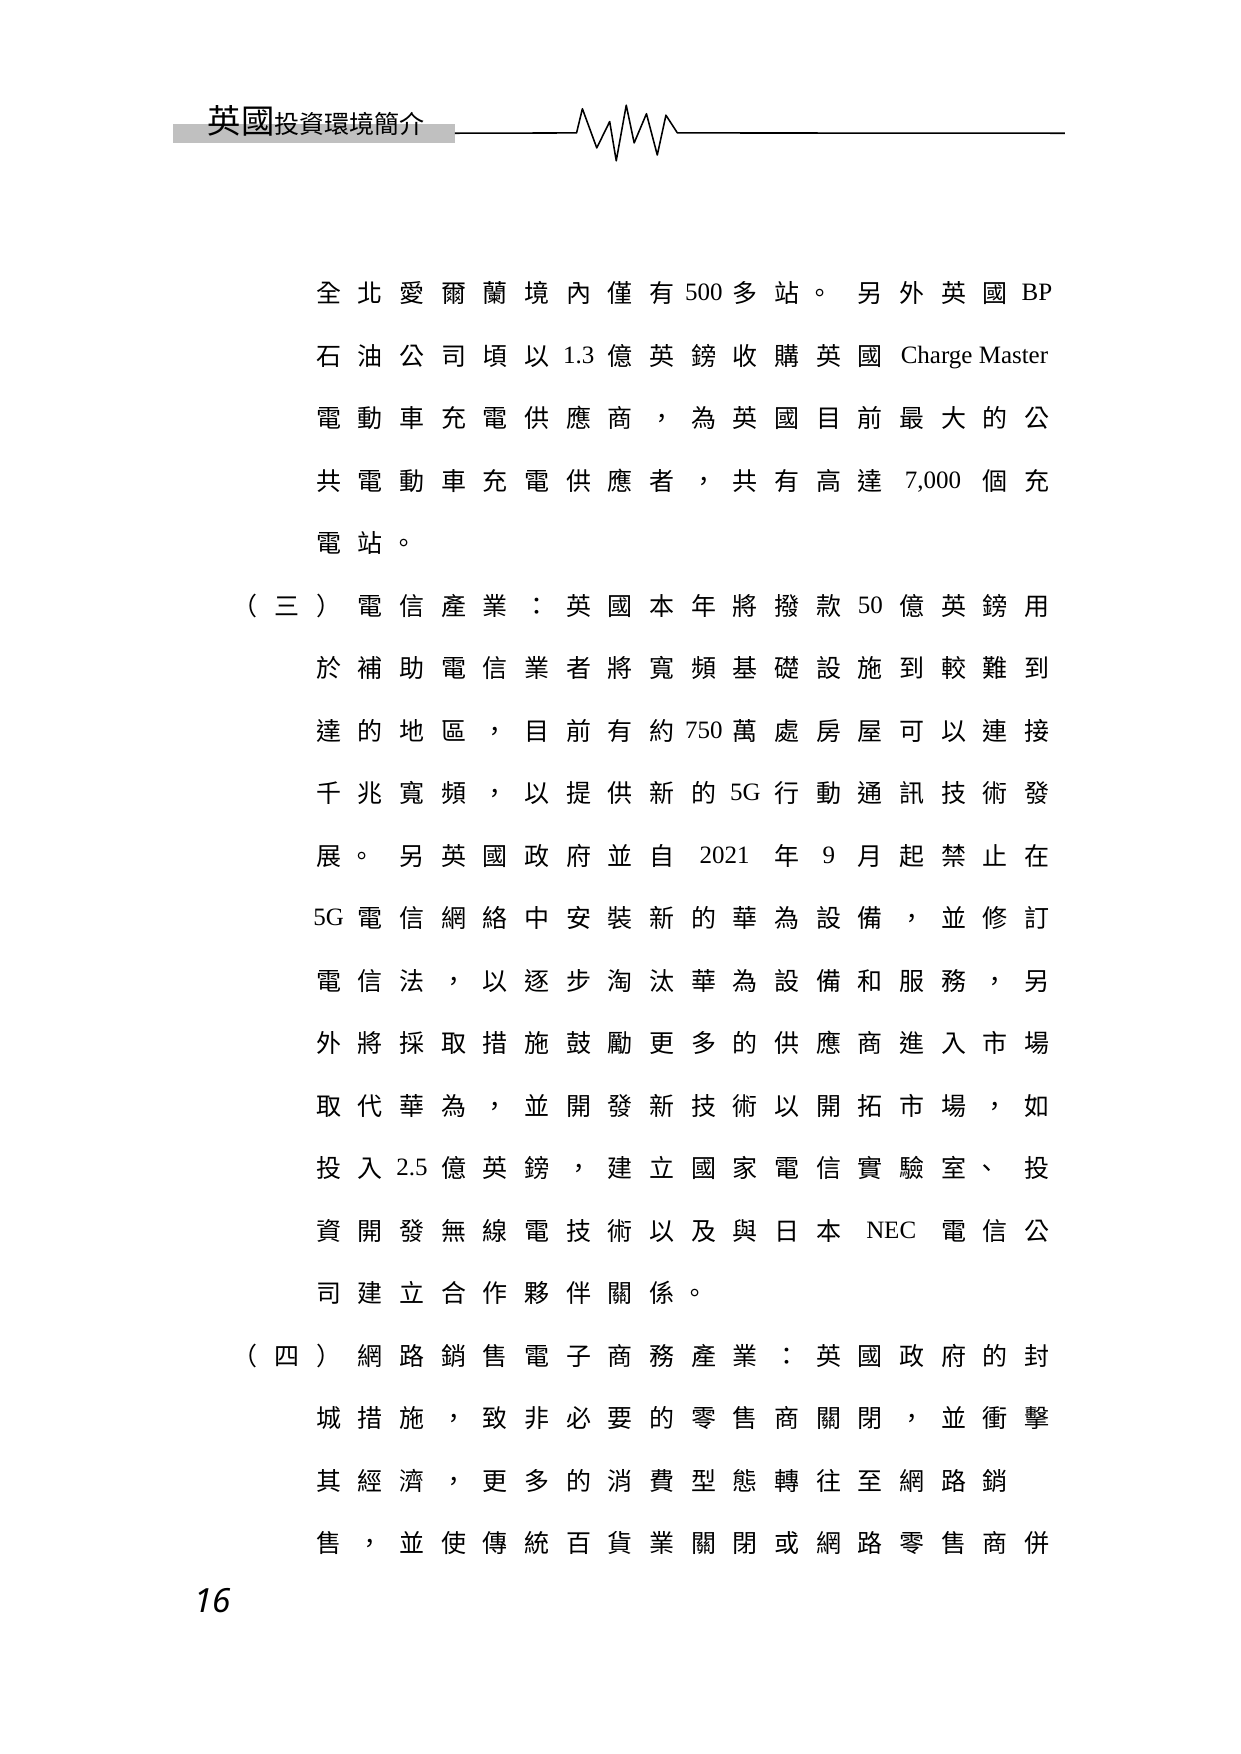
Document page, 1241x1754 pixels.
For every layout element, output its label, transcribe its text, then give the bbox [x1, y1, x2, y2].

text 全北愛爾蘭境內僅有500多站。另外英國BP石油公司頃以1.3億英鎊收購英國Charge Master電動車充電供應商，為英國目前最大的公共電動車充電供應者，共有高達7,000個充電站。 [207, 250, 1058, 563]
text （四）網路銷售電子商務產業：英國政府的封城措施，致非必要的零售商關閉，並衝擊其經濟，更多的消費型態轉往至網路銷售，並使傳統百貨業關閉或網路零售商併 [207, 1313, 1058, 1563]
text （三）電信產業：英國本年將撥款50億英鎊用於補助電信業者將寬頻基礎設施到較難到達的地區，目前有約750萬處房屋可以連接千兆寬頻，以提供新的5G行動通訊技術發展。另英國政府並自2021年9月起禁止在5G電信網絡中安裝新的華為設備，並修訂電信法，以逐步淘汰華為設備和服務，另外將採取措施鼓勵更多的供應商進入市場取代華為，並開發新技術以開拓市場，如投入2.5億英鎊，建立國家電信實驗室、投資開發無線電技術以及與日本NEC電信公司建立合作夥伴關係。 [207, 563, 1058, 1313]
